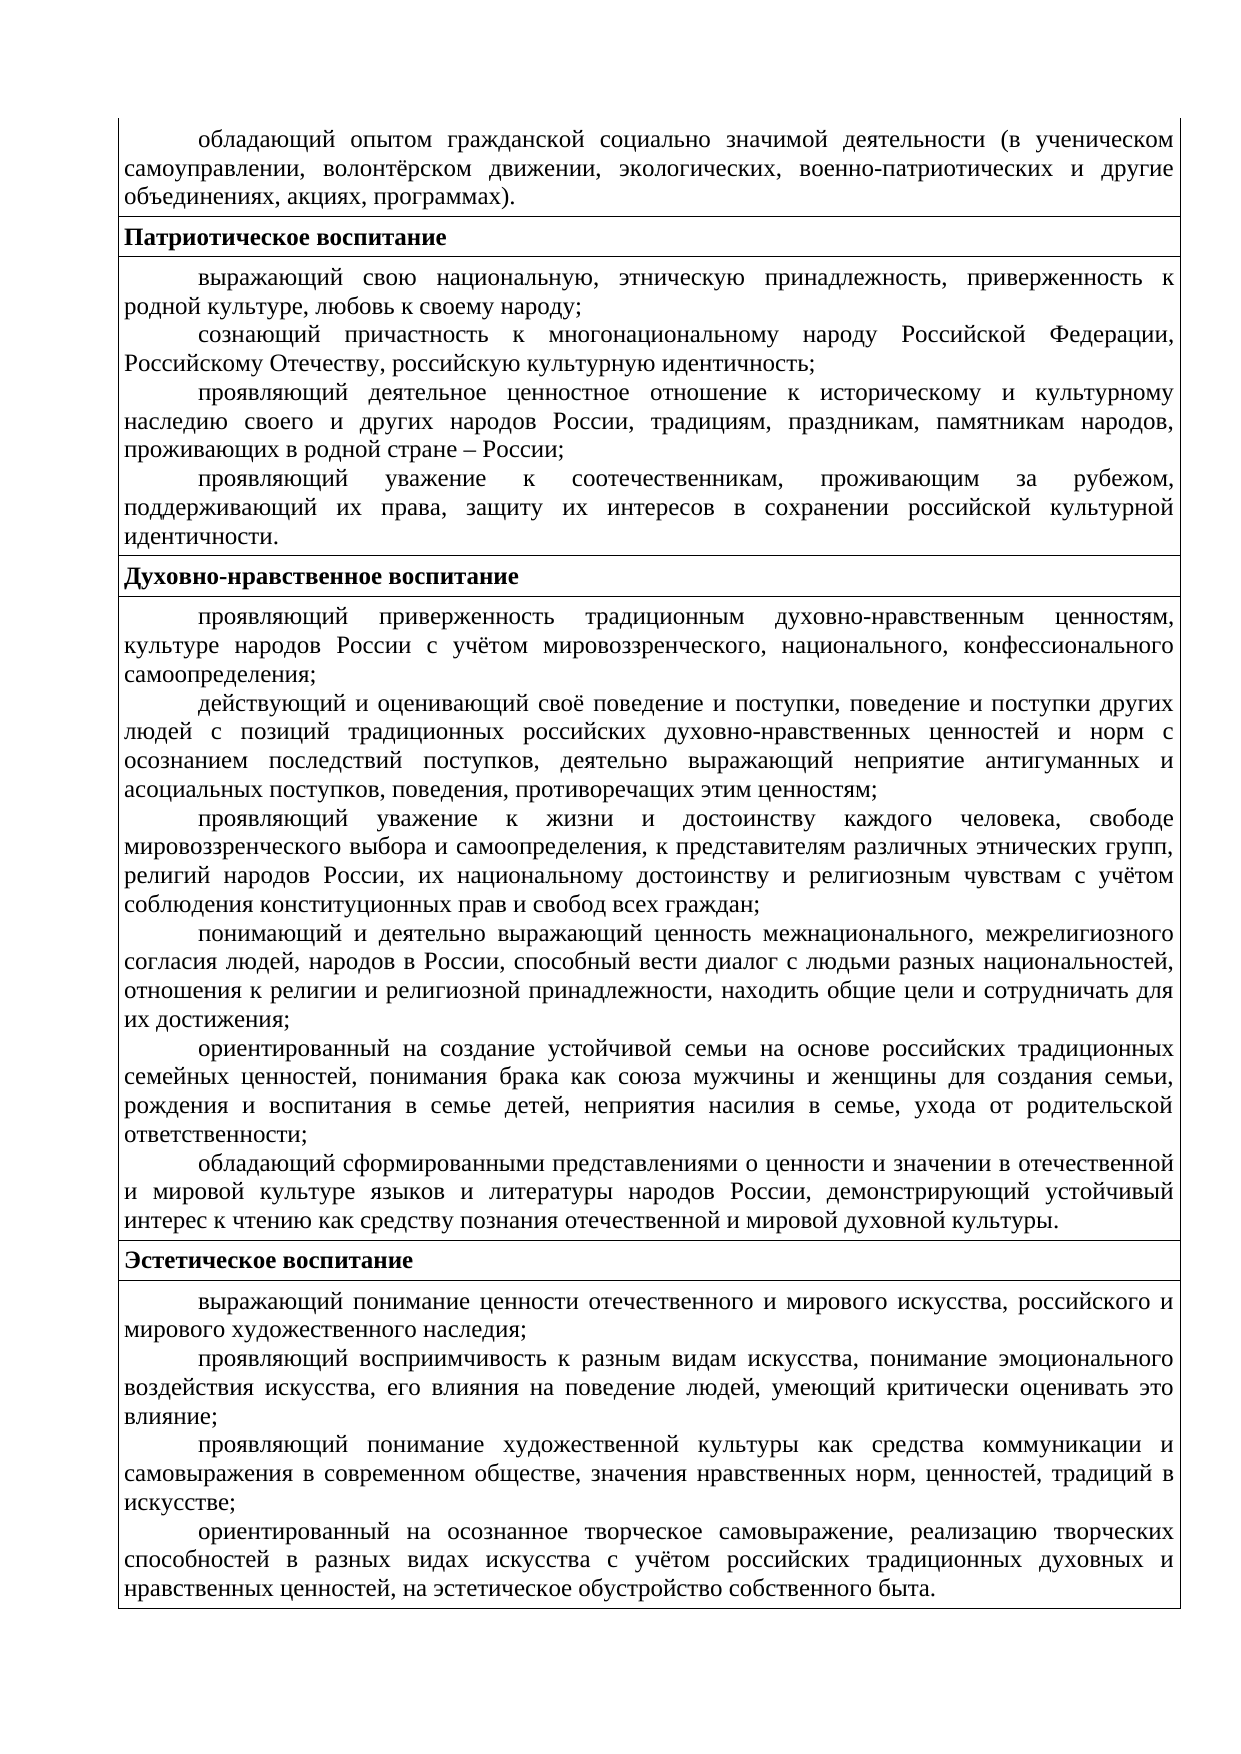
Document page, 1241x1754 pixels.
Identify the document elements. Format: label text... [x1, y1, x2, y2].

table_cell проявляющий приверженность традиционным духовно-нравственным ценностям, культуре народов России с учётом мировоззренческого, национального, конфессионального самоопределения; действующий и оценивающий своё поведение и поступки, поведение и поступки других людей с позиций традиционных российских духовно-нравственных ценностей и норм с осознанием последствий поступков, деятельно выражающий неприятие антигуманных и асоциальных поступков, поведения, противоречащих этим ценностям; проявляющий уважение к жизни и достоинству каждого человека, свободе мировоззренческого выбора и самоопределения, к представителям различных этнических групп, религий народов России, их национальному достоинству и религиозным чувствам с учётом соблюдения конституционных прав и свобод всех граждан; понимающий и деятельно выражающий ценность межнационального, межрелигиозного согласия людей, народов в России, способный вести диалог с людьми разных национальностей, отношения к религии и религиозной принадлежности, находить общие цели и сотрудничать для их достижения; ориентированный на создание устойчивой семьи на основе российских традиционных семейных ценностей, понимания брака как союза мужчины и женщины для создания семьи, рождения и воспитания в семье детей, неприятия насилия в семье, ухода от родительской ответственности; обладающий сформированными представлениями о ценности и значении в отечественной и мировой культуре языков и литературы народов России, демонстрирующий устойчивый интерес к чтению как средству познания отечественной и мировой духовной культуры. [119, 597, 1180, 1240]
table_cell выражающий свою национальную, этническую принадлежность, приверженность к родной культуре, любовь к своему народу; сознающий причастность к многонациональному народу Российской Федерации, Российскому Отечеству, российскую культурную идентичность; проявляющий деятельное ценностное отношение к историческому и культурному наследию своего и других народов России, традициям, праздникам, памятникам народов, проживающих в родной стране – России; проявляющий уважение к соотечественникам, проживающим за рубежом, поддерживающий их права, защиту их интересов в сохранении российской культурной идентичности. [119, 257, 1180, 555]
table_cell Духовно-нравственное воспитание [119, 556, 1180, 596]
table_cell Патриотическое воспитание [119, 217, 1180, 256]
table_cell выражающий понимание ценности отечественного и мирового искусства, российского и мирового художественного наследия; проявляющий восприимчивость к разным видам искусства, понимание эмоционального воздействия искусства, его влияния на поведение людей, умеющий критически оценивать это влияние; проявляющий понимание художественной культуры как средства коммуникации и самовыражения в современном обществе, значения нравственных норм, ценностей, традиций в искусстве; ориентированный на осознанное творческое самовыражение, реализацию творческих способностей в разных видах искусства с учётом российских традиционных духовных и нравственных ценностей, на эстетическое обустройство собственного быта. [119, 1281, 1180, 1608]
table_cell Эстетическое воспитание [119, 1241, 1180, 1280]
table_cell обладающий опытом гражданской социально значимой деятельности (в ученическом самоуправлении, волонтёрском движении, экологических, военно-патриотических и другие объединениях, акциях, программах). [119, 118, 1180, 216]
